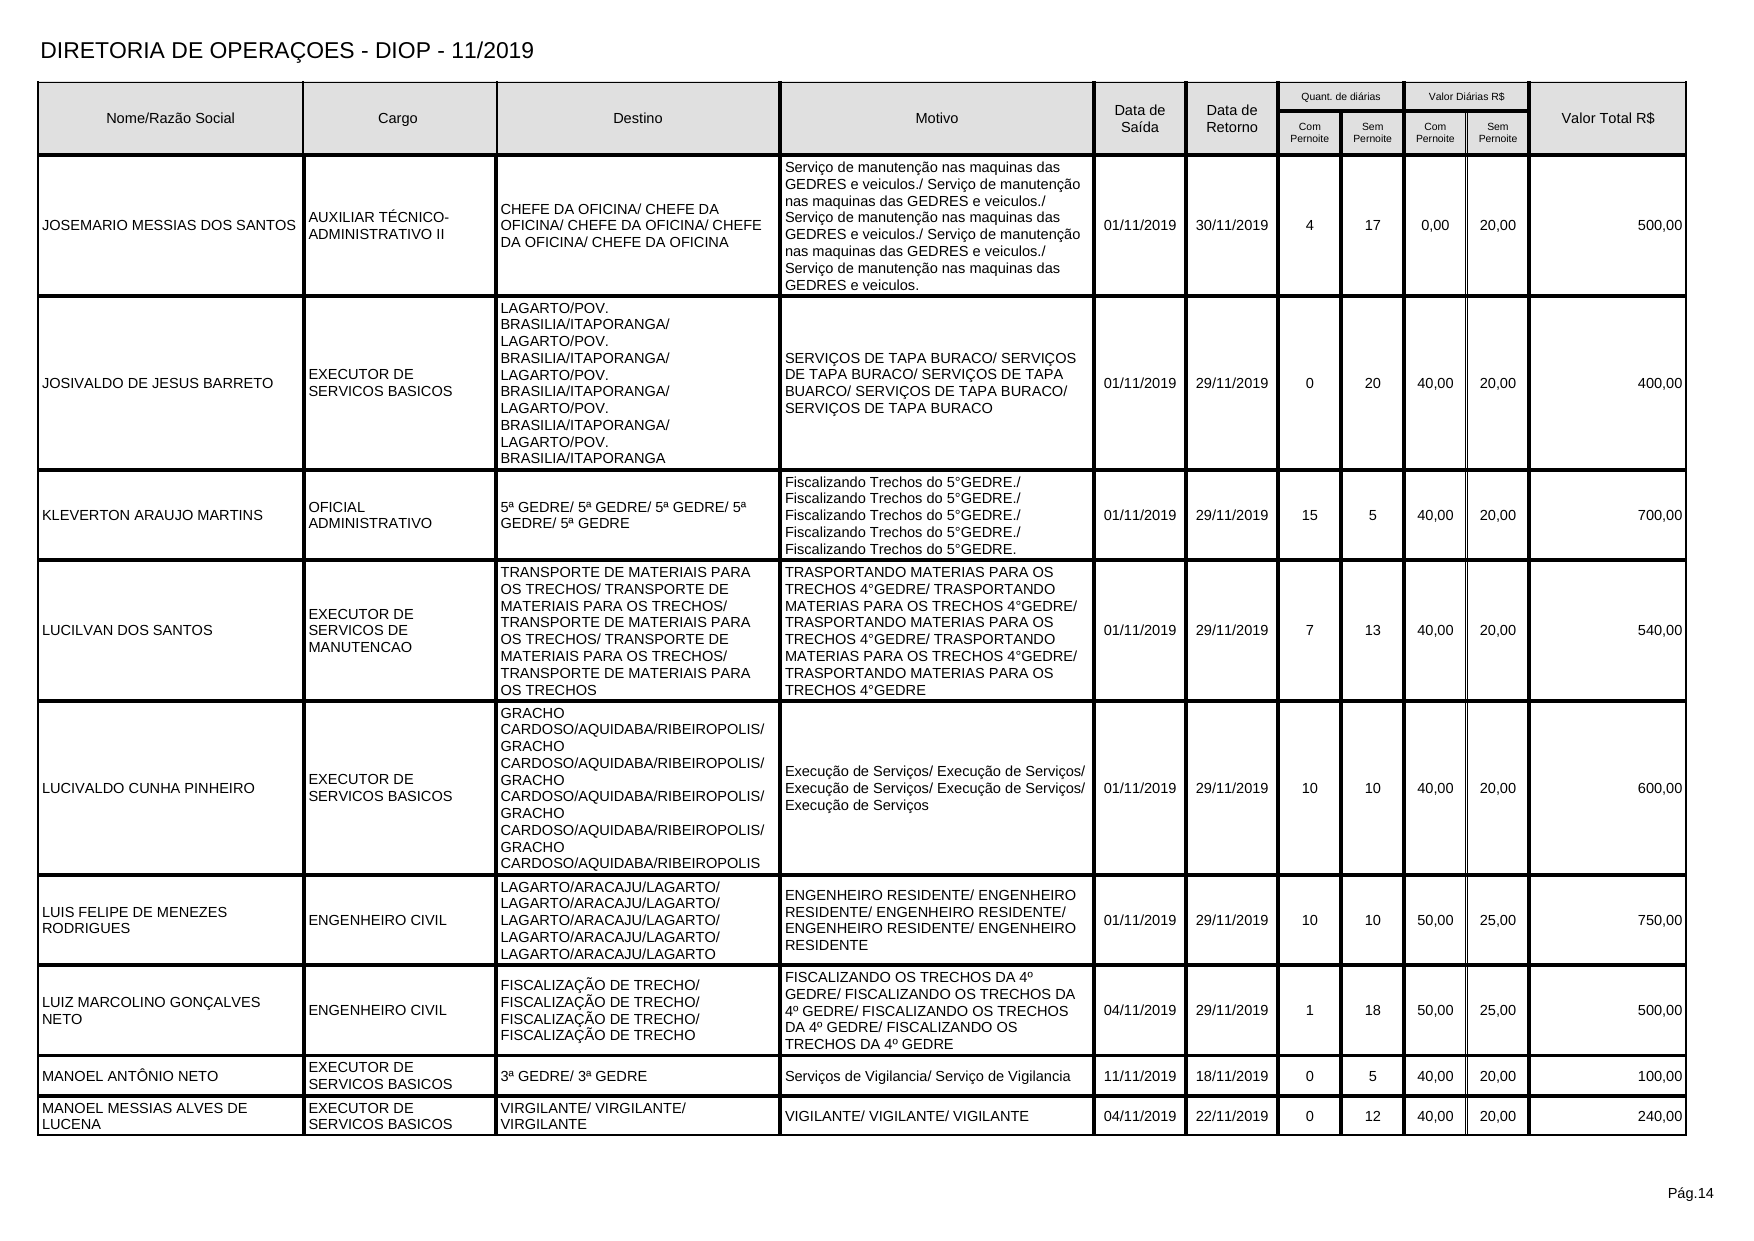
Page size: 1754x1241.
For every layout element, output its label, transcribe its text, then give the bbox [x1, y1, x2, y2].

table_cell 5 [1343, 1057, 1402, 1094]
table_cell 12 [1343, 1098, 1402, 1134]
table_cell 3ª GEDRE/ 3ª GEDRE [498, 1057, 778, 1094]
table_cell 11/11/2019 [1096, 1057, 1184, 1094]
table_cell VIRGILANTE/ VIRGILANTE/ VIRGILANTE [498, 1098, 778, 1134]
table_cell Data de Saída [1096, 83, 1184, 153]
table_cell 15 [1280, 472, 1339, 558]
table_cell MANOEL ANTÔNIO NETO [39, 1057, 302, 1094]
table_cell EXECUTOR DE SERVICOS DE MANUTENCAO [306, 562, 494, 699]
table_cell 0 [1280, 1098, 1339, 1134]
table_cell LUCILVAN DOS SANTOS [39, 562, 302, 699]
table_cell [37, 1136, 1687, 1185]
table_cell SERVIÇOS DE TAPA BURACO/ SERVIÇOS DE TAPA BURACO/ SERVIÇOS DE TAPA BUARCO/ SERVIÇOS DE TAPA BURACO/ SERVIÇOS DE TAPA BURACO [782, 298, 1092, 468]
table_cell 01/11/2019 [1096, 703, 1184, 873]
table_cell JOSEMARIO MESSIAS DOS SANTOS [39, 157, 302, 294]
table_cell 5 [1343, 472, 1402, 558]
table_cell 01/11/2019 [1096, 472, 1184, 558]
table_cell 22/11/2019 [1188, 1098, 1276, 1134]
table_cell 29/11/2019 [1188, 703, 1276, 873]
table_cell Cargo [304, 83, 496, 153]
table_cell 04/11/2019 [1096, 1098, 1184, 1134]
table_cell 04/11/2019 [1096, 967, 1184, 1054]
table_cell Sem Pernoite [1343, 113, 1402, 153]
table_cell 700,00 [1531, 472, 1685, 558]
table_cell TRASPORTANDO MATERIAS PARA OS TRECHOS 4°GEDRE/ TRASPORTANDO MATERIAS PARA OS TRECHOS 4°GEDRE/ TRASPORTANDO MATERIAS PARA OS TRECHOS 4°GEDRE/ TRASPORTANDO MATERIAS PARA OS TRECHOS 4°GEDRE/ TRASPORTANDO MATERIAS PARA OS TRECHOS 4°GEDRE [782, 562, 1092, 699]
table_cell [37, 67, 1322, 81]
table_cell AUXILIAR TÉCNICO-ADMINISTRATIVO II [306, 157, 494, 294]
table_cell ENGENHEIRO RESIDENTE/ ENGENHEIRO RESIDENTE/ ENGENHEIRO RESIDENTE/ ENGENHEIRO RESIDENTE/ ENGENHEIRO RESIDENTE [782, 877, 1092, 963]
table_cell 10 [1343, 703, 1402, 873]
table_cell Nome/Razão Social [39, 83, 302, 153]
table_cell LUCIVALDO CUNHA PINHEIRO [39, 703, 302, 873]
table_cell 20,00 [1468, 1098, 1527, 1134]
table_cell 29/11/2019 [1188, 877, 1276, 963]
table_cell Execução de Serviços/ Execução de Serviços/ Execução de Serviços/ Execução de Serviços/ Execução de Serviços [782, 703, 1092, 873]
table_cell 50,00 [1406, 967, 1465, 1054]
table_cell 29/11/2019 [1188, 562, 1276, 699]
table_cell 100,00 [1531, 1057, 1685, 1094]
table_cell 750,00 [1531, 877, 1685, 963]
table_cell Serviços de Vigilancia/ Serviço de Vigilancia [782, 1057, 1092, 1094]
table_cell GRACHO CARDOSO/AQUIDABA/RIBEIROPOLIS/ GRACHO CARDOSO/AQUIDABA/RIBEIROPOLIS/ GRACHO CARDOSO/AQUIDABA/RIBEIROPOLIS/ GRACHO CARDOSO/AQUIDABA/RIBEIROPOLIS/ GRACHO CARDOSO/AQUIDABA/RIBEIROPOLIS [498, 703, 778, 873]
table_cell 10 [1280, 877, 1339, 963]
table_cell Valor Total R$ [1531, 83, 1685, 153]
table_cell Motivo [782, 83, 1092, 153]
table_cell TRANSPORTE DE MATERIAIS PARA OS TRECHOS/ TRANSPORTE DE MATERIAIS PARA OS TRECHOS/ TRANSPORTE DE MATERIAIS PARA OS TRECHOS/ TRANSPORTE DE MATERIAIS PARA OS TRECHOS/ TRANSPORTE DE MATERIAIS PARA OS TRECHOS [498, 562, 778, 699]
table_cell VIGILANTE/ VIGILANTE/ VIGILANTE [782, 1098, 1092, 1134]
table_cell CHEFE DA OFICINA/ CHEFE DA OFICINA/ CHEFE DA OFICINA/ CHEFE DA OFICINA/ CHEFE DA OFICINA [498, 157, 778, 294]
table_cell 540,00 [1531, 562, 1685, 699]
table_cell EXECUTOR DE SERVICOS BASICOS [306, 703, 494, 873]
table_cell 10 [1343, 877, 1402, 963]
table_cell 40,00 [1406, 1098, 1465, 1134]
table_cell 0 [1280, 298, 1339, 468]
table_cell 29/11/2019 [1188, 298, 1276, 468]
table_cell Destino [498, 83, 778, 153]
table_cell 20,00 [1468, 472, 1527, 558]
table_cell Com Pernoite [1280, 113, 1339, 153]
table_cell 5ª GEDRE/ 5ª GEDRE/ 5ª GEDRE/ 5ª GEDRE/ 5ª GEDRE [498, 472, 778, 558]
table_cell 0 [1280, 1057, 1339, 1094]
table_cell 40,00 [1406, 1057, 1465, 1094]
table_cell Com Pernoite [1406, 113, 1465, 153]
table_cell 40,00 [1406, 298, 1465, 468]
table_cell 20,00 [1468, 298, 1527, 468]
table_cell Data de Retorno [1188, 83, 1276, 153]
table_cell EXECUTOR DE SERVICOS BASICOS [306, 1098, 494, 1134]
table_cell 500,00 [1531, 967, 1685, 1054]
table_cell [1687, 81, 1717, 1185]
table_cell 13 [1343, 562, 1402, 699]
table_cell 4 [1280, 157, 1339, 294]
table_cell 29/11/2019 [1188, 967, 1276, 1054]
table_cell 600,00 [1531, 703, 1685, 873]
table_cell Quant. de diárias [1280, 83, 1402, 109]
table_cell LUIS FELIPE DE MENEZES RODRIGUES [39, 877, 302, 963]
table_cell ENGENHEIRO CIVIL [306, 877, 494, 963]
table_cell OFICIAL ADMINISTRATIVO [306, 472, 494, 558]
table_cell 1 [1280, 967, 1339, 1054]
table_cell MANOEL MESSIAS ALVES DE LUCENA [39, 1098, 302, 1134]
table_cell LAGARTO/ARACAJU/LAGARTO/ LAGARTO/ARACAJU/LAGARTO/ LAGARTO/ARACAJU/LAGARTO/ LAGARTO/ARACAJU/LAGARTO/ LAGARTO/ARACAJU/LAGARTO [498, 877, 778, 963]
table_cell Valor Diárias R$ [1406, 83, 1527, 109]
table_cell 18 [1343, 967, 1402, 1054]
table_cell 01/11/2019 [1096, 562, 1184, 699]
table_cell 30/11/2019 [1188, 157, 1276, 294]
table_cell 0,00 [1406, 157, 1465, 294]
table_cell [37, 1185, 1573, 1202]
table_cell 20 [1343, 298, 1402, 468]
table_cell 7 [1280, 562, 1339, 699]
table_cell 40,00 [1406, 562, 1465, 699]
table_cell ENGENHEIRO CIVIL [306, 967, 494, 1054]
table_cell 240,00 [1531, 1098, 1685, 1134]
table_cell EXECUTOR DE SERVICOS BASICOS [306, 298, 494, 468]
table_cell 20,00 [1468, 157, 1527, 294]
table_cell 40,00 [1406, 472, 1465, 558]
table_cell 18/11/2019 [1188, 1057, 1276, 1094]
table_cell 50,00 [1406, 877, 1465, 963]
table_cell 10 [1280, 703, 1339, 873]
table_cell EXECUTOR DE SERVICOS BASICOS [306, 1057, 494, 1094]
table_cell DIRETORIA DE OPERAÇOES - DIOP - 11/2019 [37, 37, 1322, 67]
table_cell [1322, 37, 1717, 81]
table_cell 29/11/2019 [1188, 472, 1276, 558]
table_cell 400,00 [1531, 298, 1685, 468]
table_cell Serviço de manutenção nas maquinas das GEDRES e veiculos./ Serviço de manutenção nas maquinas das GEDRES e veiculos./ Serviço de manutenção nas maquinas das GEDRES e veiculos./ Serviço de manutenção nas maquinas das GEDRES e veiculos./ Serviço de manutenção nas maquinas das GEDRES e veiculos. [782, 157, 1092, 294]
table_cell 20,00 [1468, 562, 1527, 699]
table_cell 20,00 [1468, 1057, 1527, 1094]
table_cell 20,00 [1468, 703, 1527, 873]
table_cell LUIZ MARCOLINO GONÇALVES NETO [39, 967, 302, 1054]
table_cell FISCALIZAÇÃO DE TRECHO/ FISCALIZAÇÃO DE TRECHO/ FISCALIZAÇÃO DE TRECHO/ FISCALIZAÇÃO DE TRECHO [498, 967, 778, 1054]
table_cell JOSIVALDO DE JESUS BARRETO [39, 298, 302, 468]
table_cell 01/11/2019 [1096, 877, 1184, 963]
table_cell 01/11/2019 [1096, 157, 1184, 294]
table_cell Sem Pernoite [1468, 113, 1527, 153]
table_cell 40,00 [1406, 703, 1465, 873]
table_cell Pág.14 [1573, 1185, 1717, 1202]
table_cell FISCALIZANDO OS TRECHOS DA 4º GEDRE/ FISCALIZANDO OS TRECHOS DA 4º GEDRE/ FISCALIZANDO OS TRECHOS DA 4º GEDRE/ FISCALIZANDO OS TRECHOS DA 4º GEDRE [782, 967, 1092, 1054]
table_cell 500,00 [1531, 157, 1685, 294]
table_cell LAGARTO/POV. BRASILIA/ITAPORANGA/ LAGARTO/POV. BRASILIA/ITAPORANGA/ LAGARTO/POV. BRASILIA/ITAPORANGA/ LAGARTO/POV. BRASILIA/ITAPORANGA/ LAGARTO/POV. BRASILIA/ITAPORANGA [498, 298, 778, 468]
table_cell 25,00 [1468, 967, 1527, 1054]
table_cell 01/11/2019 [1096, 298, 1184, 468]
table_cell 17 [1343, 157, 1402, 294]
table_cell KLEVERTON ARAUJO MARTINS [39, 472, 302, 558]
table_cell 25,00 [1468, 877, 1527, 963]
table_cell Fiscalizando Trechos do 5°GEDRE./ Fiscalizando Trechos do 5°GEDRE./ Fiscalizando Trechos do 5°GEDRE./ Fiscalizando Trechos do 5°GEDRE./ Fiscalizando Trechos do 5°GEDRE. [782, 472, 1092, 558]
